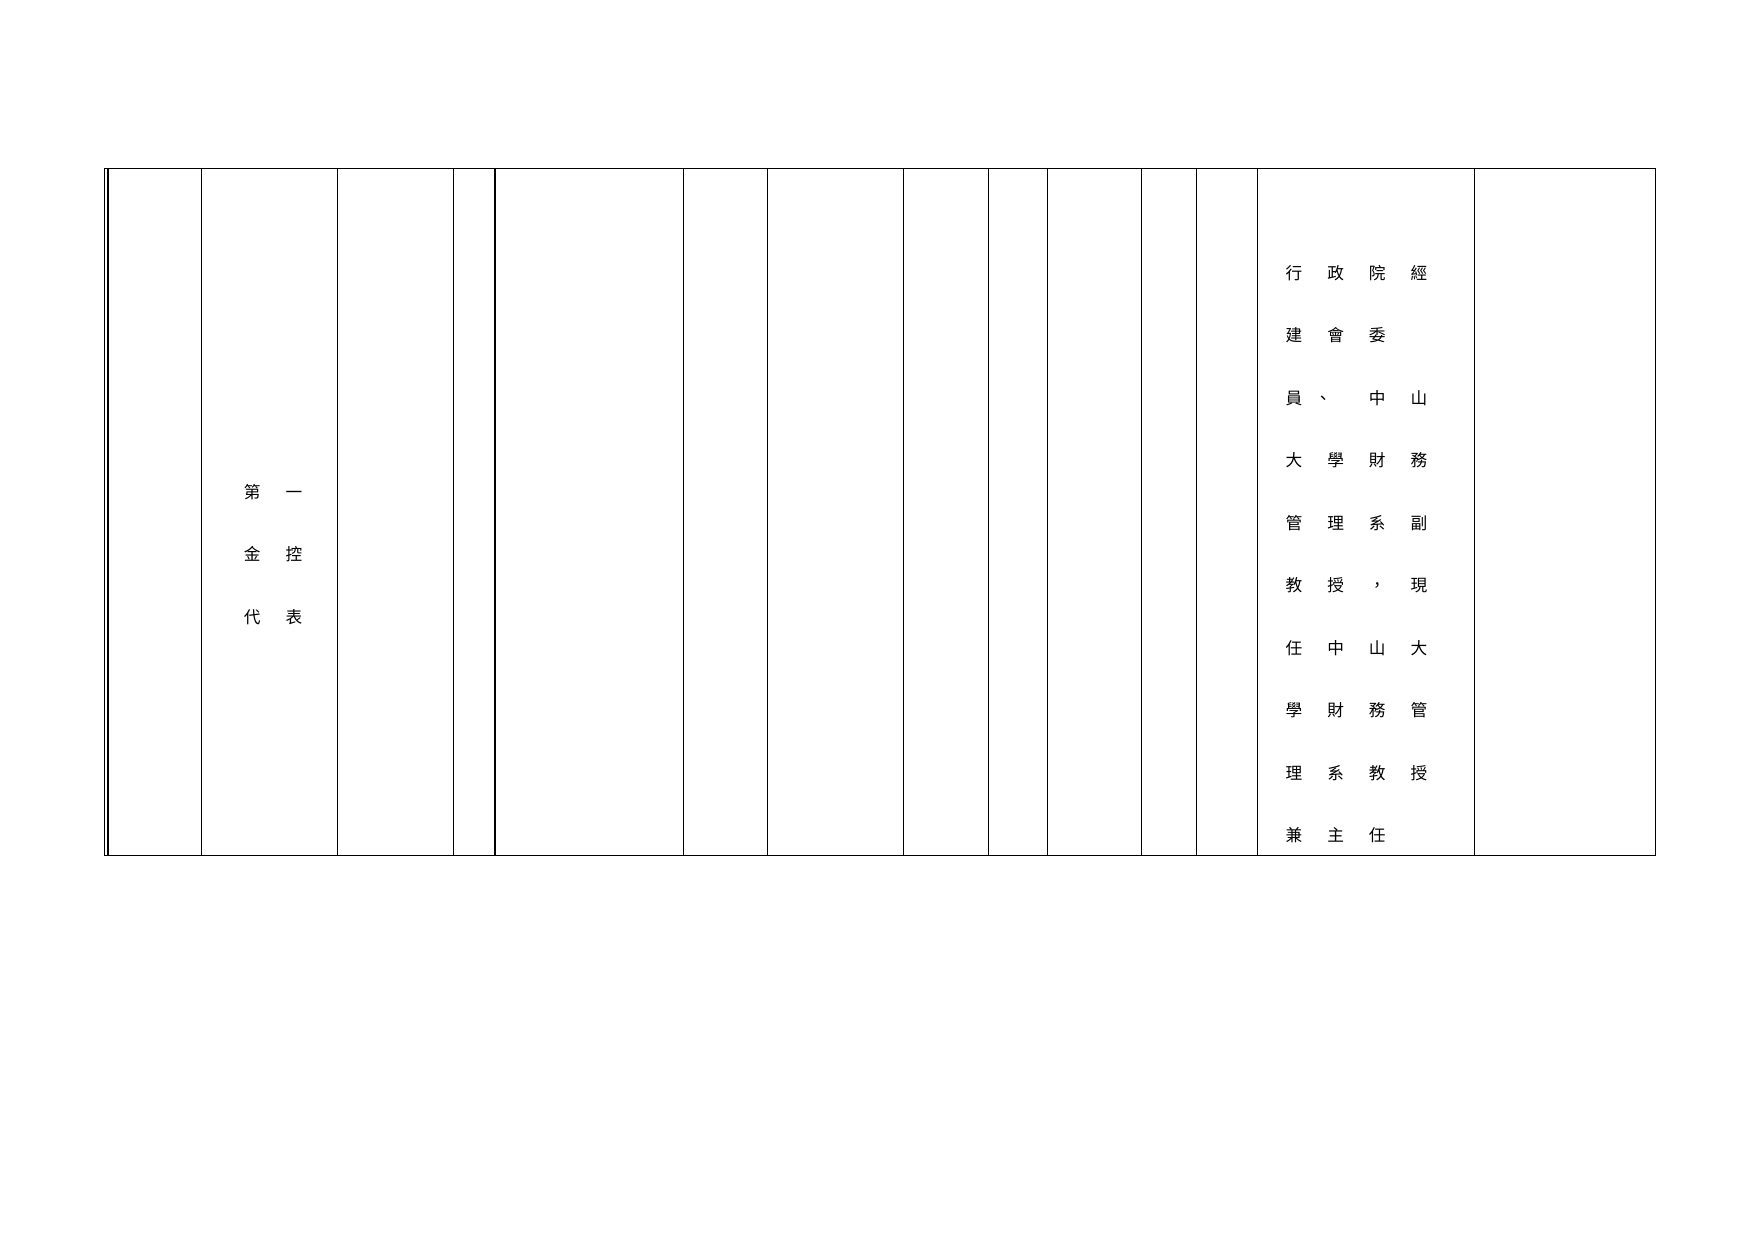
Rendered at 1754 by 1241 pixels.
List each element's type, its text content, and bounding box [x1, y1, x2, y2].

table_cell [904, 169, 988, 855]
table_cell [1142, 169, 1196, 855]
table_cell [989, 169, 1047, 855]
table_cell [684, 169, 767, 855]
table_cell 行政院經建會委員、中山大學財務管理系副教授，現任中山大學財務管理系教授兼主任 [1258, 169, 1474, 855]
table_cell [1475, 169, 1655, 855]
table_cell [768, 169, 903, 855]
table_cell [109, 169, 201, 855]
table_cell [1048, 169, 1141, 855]
table_cell [338, 169, 453, 855]
table_cell [1197, 169, 1257, 855]
table_cell 3年 [454, 169, 494, 855]
table_cell 第一金控代表 [202, 169, 337, 855]
table_cell (3,821,600,000) [496, 169, 683, 855]
